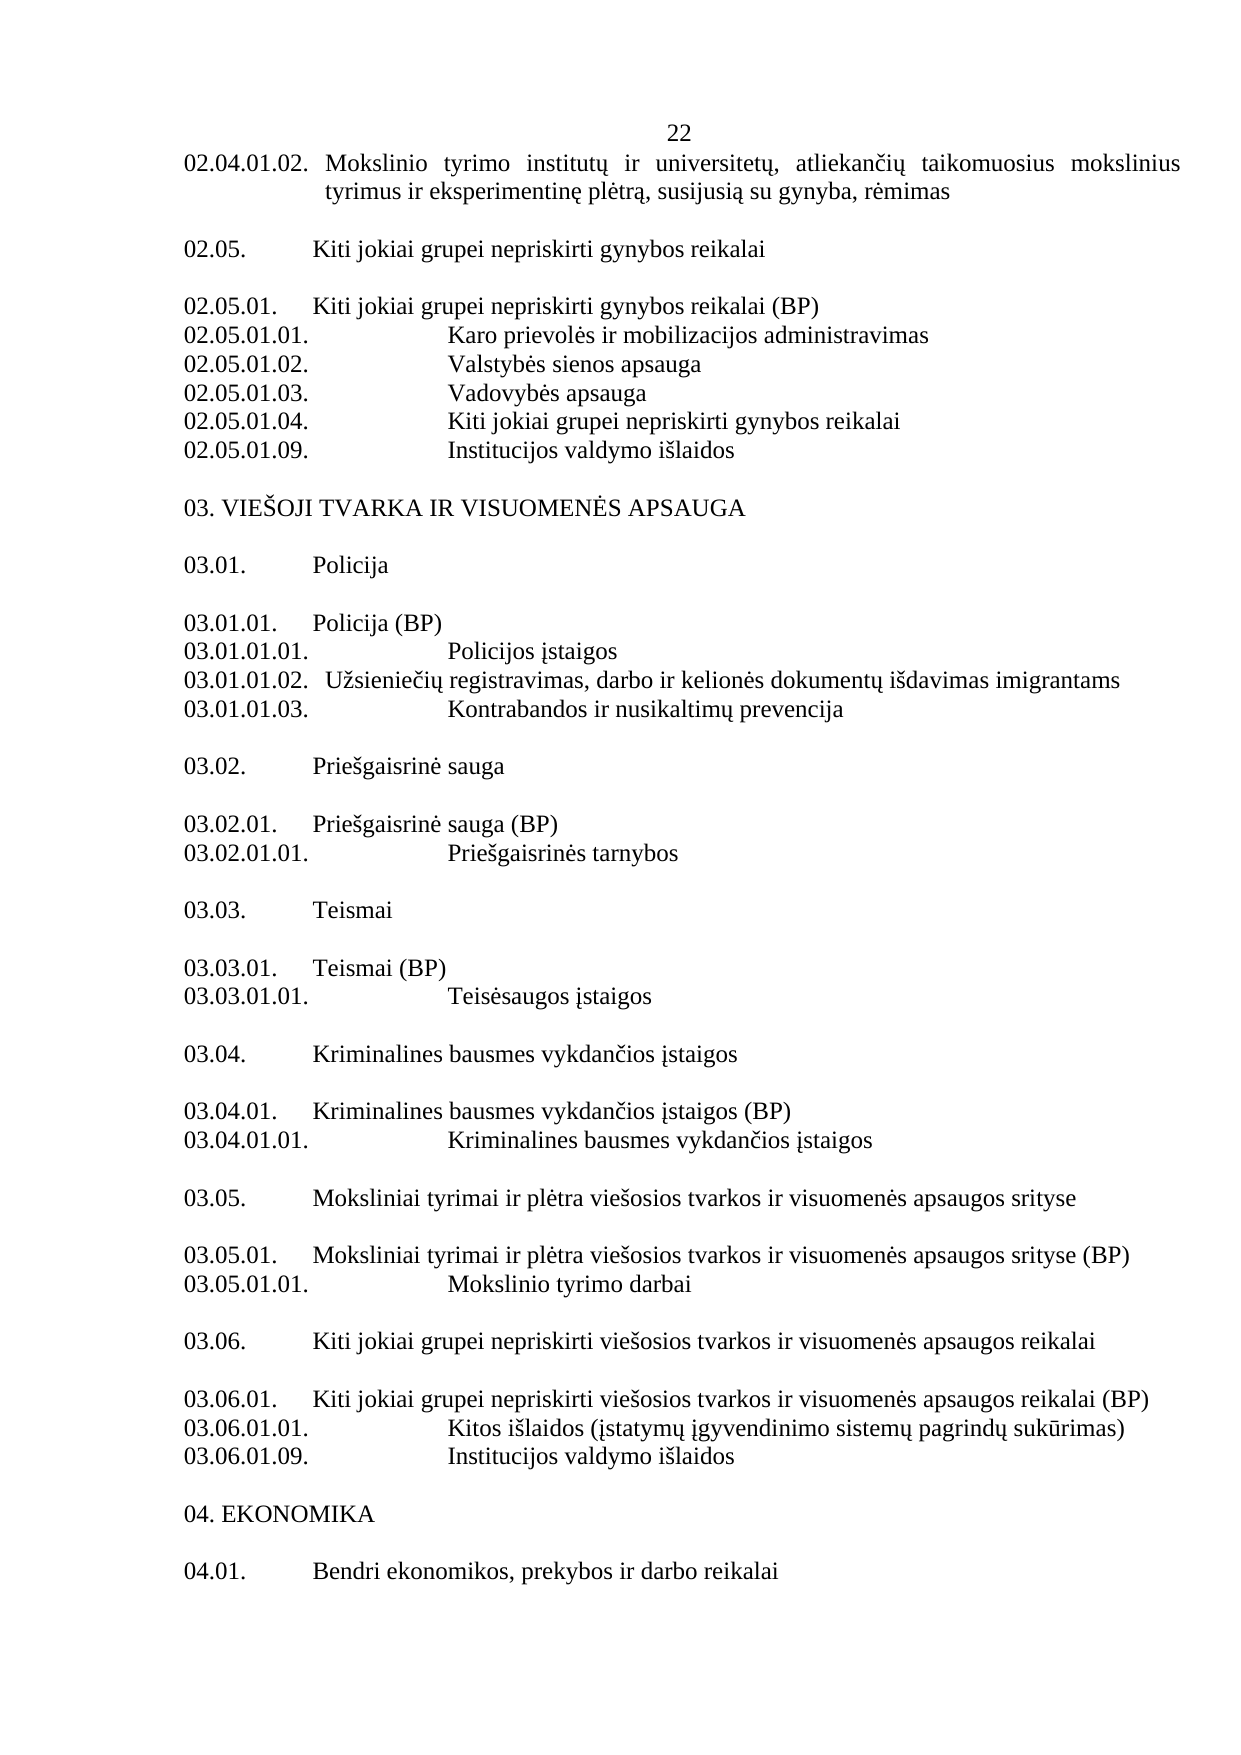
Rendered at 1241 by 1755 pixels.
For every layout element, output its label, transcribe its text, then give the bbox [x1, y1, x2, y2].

text 02.05.01.09. Institucijos valdymo išlaidos [177, 435, 1181, 464]
text 03.06. Kiti jokiai grupei nepriskirti viešosios tvarkos ir visuomenės apsaugos reikalai [177, 1326, 1181, 1355]
text 03.06.01. Kiti jokiai grupei nepriskirti viešosios tvarkos ir visuomenės apsaugos reikalai (BP) [177, 1384, 1181, 1413]
text 02.05. Kiti jokiai grupei nepriskirti gynybos reikalai [177, 234, 1181, 263]
text 03.01.01.02. Užsieniečių registravimas, darbo ir kelionės dokumentų išdavimas imigrantams [183, 665, 1181, 694]
text 03.04. Kriminalines bausmes vykdančios įstaigos [177, 1039, 1181, 1068]
text 04.01. Bendri ekonomikos, prekybos ir darbo reikalai [177, 1556, 1181, 1585]
text 03.03.01. Teismai (BP) [177, 953, 1181, 981]
text 03.05.01.01. Mokslinio tyrimo darbai [177, 1269, 1181, 1298]
text 02.04.01.02. Mokslinio tyrimo institutų ir universitetų, atliekančių taikomuosius mokslinius tyrimus ir eksperimentinę plėtrą, susijusią su gynyba, rėmimas [183, 148, 1181, 205]
text 03.02.01. Priešgaisrinė sauga (BP) [177, 809, 1181, 838]
text 03.01.01. Policija (BP) [177, 608, 1181, 636]
text 03.02. Priešgaisrinė sauga [177, 751, 1181, 780]
text 03.04.01.01. Kriminalines bausmes vykdančios įstaigos [177, 1125, 1181, 1154]
text 02.05.01.04. Kiti jokiai grupei nepriskirti gynybos reikalai [177, 406, 1181, 435]
text 03.05. Moksliniai tyrimai ir plėtra viešosios tvarkos ir visuomenės apsaugos srityse [177, 1183, 1181, 1211]
text 03.06.01.01. Kitos išlaidos (įstatymų įgyvendinimo sistemų pagrindų sukūrimas) [177, 1413, 1181, 1441]
text 03.04.01. Kriminalines bausmes vykdančios įstaigos (BP) [177, 1096, 1181, 1125]
text 03.05.01. Moksliniai tyrimai ir plėtra viešosios tvarkos ir visuomenės apsaugos srityse (BP) [177, 1240, 1181, 1269]
text 03.03.01.01. Teisėsaugos įstaigos [177, 981, 1181, 1010]
text 02.05.01.02. Valstybės sienos apsauga [177, 349, 1181, 378]
text 03.01.01.01. Policijos įstaigos [177, 636, 1181, 665]
text 02.05.01.01. Karo prievolės ir mobilizacijos administravimas [177, 320, 1181, 349]
text 03.06.01.09. Institucijos valdymo išlaidos [177, 1441, 1181, 1470]
text 02.05.01.03. Vadovybės apsauga [177, 378, 1181, 406]
text 03.01.01.03. Kontrabandos ir nusikaltimų prevencija [177, 694, 1181, 723]
text 02.05.01. Kiti jokiai grupei nepriskirti gynybos reikalai (BP) [177, 291, 1181, 320]
text 03.01. Policija [177, 550, 1181, 579]
text 03. VIEŠOJI TVARKA IR VISUOMENĖS APSAUGA [177, 493, 1181, 521]
text 04. EKONOMIKA [177, 1499, 1181, 1528]
text 03.03. Teismai [177, 895, 1181, 924]
text 03.02.01.01. Priešgaisrinės tarnybos [177, 838, 1181, 866]
